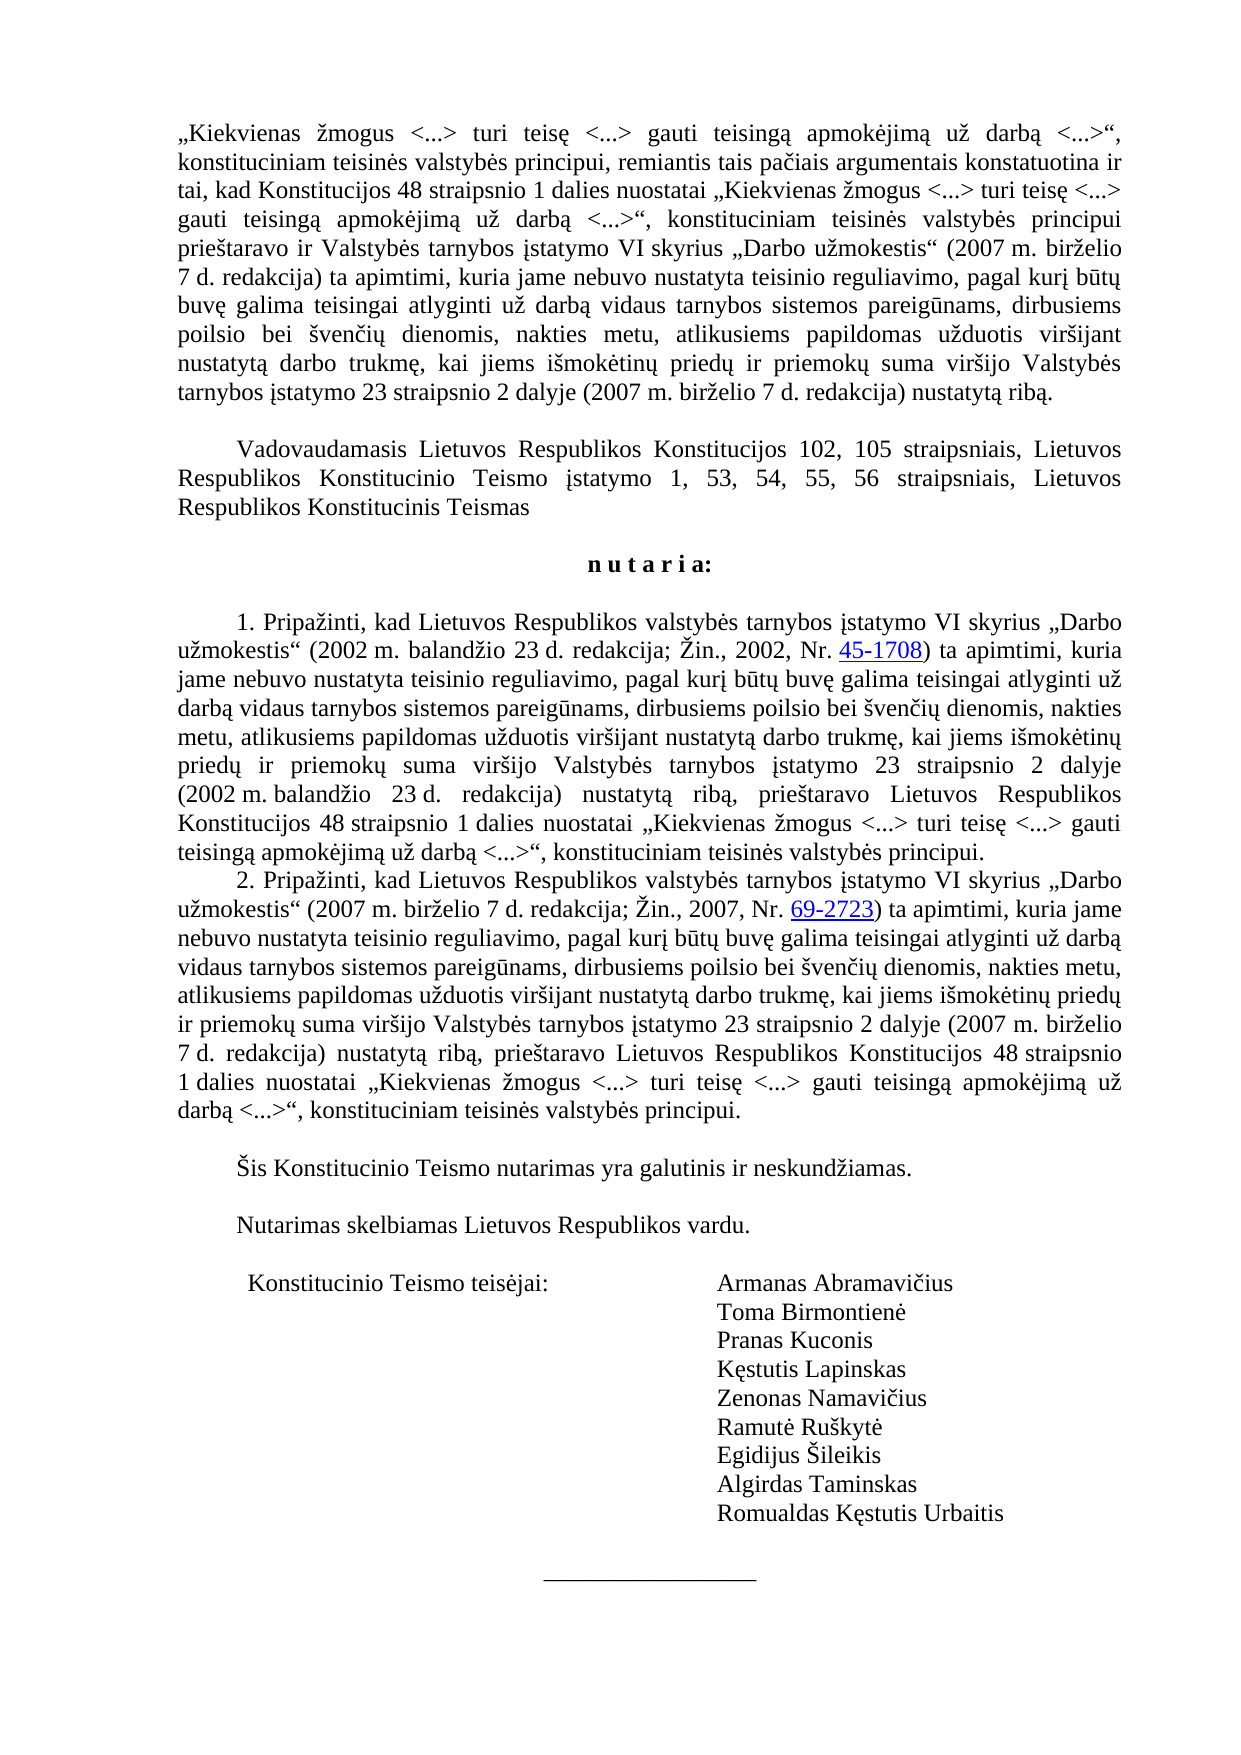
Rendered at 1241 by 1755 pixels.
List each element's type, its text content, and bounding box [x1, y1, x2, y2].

text _________________ [177, 1556, 1122, 1584]
text „Kiekvienas žmogus <...> turi teisę <...> gauti teisingą apmokėjimą už darbą <...>“, konstituciniam teisinės valstybės principui, remiantis tais pačiais argumentais konstatuotina ir tai, kad Konstitucijos 48 straipsnio 1 dalies nuostatai „Kiekvienas žmogus <...> turi teisę <...> gauti teisingą apmokėjimą už darbą <...>“, konstituciniam teisinės valstybės principui prieštaravo ir Valstybės tarnybos įstatymo VI skyrius „Darbo užmokestis“ (2007 m. birželio 7 d. redakcija) ta apimtimi, kuria jame nebuvo nustatyta teisinio reguliavimo, pagal kurį būtų buvę galima teisingai atlyginti už darbą vidaus tarnybos sistemos pareigūnams, dirbusiems poilsio bei švenčių dienomis, nakties metu, atlikusiems papildomas užduotis viršijant nustatytą darbo trukmę, kai jiems išmokėtinų priedų ir priemokų suma viršijo Valstybės tarnybos įstatymo 23 straipsnio 2 dalyje (2007 m. birželio 7 d. redakcija) nustatytą ribą. [177, 118, 1122, 406]
table_header Konstitucinio Teismo teisėjai: [177, 1268, 705, 1527]
text Šis Konstitucinio Teismo nutarimas yra galutinis ir neskundžiamas. [177, 1153, 1122, 1182]
text Vadovaudamasis Lietuvos Respublikos Konstitucijos 102, 105 straipsniais, Lietuvos Respublikos Konstitucinio Teismo įstatymo 1, 53, 54, 55, 56 straipsniais, Lietuvos Respublikos Konstitucinis Teismas [177, 434, 1122, 521]
text Nutarimas skelbiamas Lietuvos Respublikos vardu. [177, 1211, 1122, 1239]
text n u t a r i a: [177, 549, 1122, 578]
text 1. Pripažinti, kad Lietuvos Respublikos valstybės tarnybos įstatymo VI skyrius „Darbo užmokestis“ (2002 m. balandžio 23 d. redakcija; Žin., 2002, Nr. 45-1708) ta apimtimi, kuria jame nebuvo nustatyta teisinio reguliavimo, pagal kurį būtų buvę galima teisingai atlyginti už darbą vidaus tarnybos sistemos pareigūnams, dirbusiems poilsio bei švenčių dienomis, nakties metu, atlikusiems papildomas užduotis viršijant nustatytą darbo trukmę, kai jiems išmokėtinų priedų ir priemokų suma viršijo Valstybės tarnybos įstatymo 23 straipsnio 2 dalyje (2002 m. balandžio 23 d. redakcija) nustatytą ribą, prieštaravo Lietuvos Respublikos Konstitucijos 48 straipsnio 1 dalies nuostatai „Kiekvienas žmogus <...> turi teisę <...> gauti teisingą apmokėjimą už darbą <...>“, konstituciniam teisinės valstybės principui. [177, 607, 1122, 866]
table_header Armanas Abramavičius Toma Birmontienė Pranas Kuconis Kęstutis Lapinskas Zenonas Namavičius Ramutė Ruškytė Egidijus Šileikis Algirdas Taminskas Romualdas Kęstutis Urbaitis [705, 1268, 1122, 1527]
text 2. Pripažinti, kad Lietuvos Respublikos valstybės tarnybos įstatymo VI skyrius „Darbo užmokestis“ (2007 m. birželio 7 d. redakcija; Žin., 2007, Nr. 69-2723) ta apimtimi, kuria jame nebuvo nustatyta teisinio reguliavimo, pagal kurį būtų buvę galima teisingai atlyginti už darbą vidaus tarnybos sistemos pareigūnams, dirbusiems poilsio bei švenčių dienomis, nakties metu, atlikusiems papildomas užduotis viršijant nustatytą darbo trukmę, kai jiems išmokėtinų priedų ir priemokų suma viršijo Valstybės tarnybos įstatymo 23 straipsnio 2 dalyje (2007 m. birželio 7 d. redakcija) nustatytą ribą, prieštaravo Lietuvos Respublikos Konstitucijos 48 straipsnio 1 dalies nuostatai „Kiekvienas žmogus <...> turi teisę <...> gauti teisingą apmokėjimą už darbą <...>“, konstituciniam teisinės valstybės principui. [177, 866, 1122, 1124]
